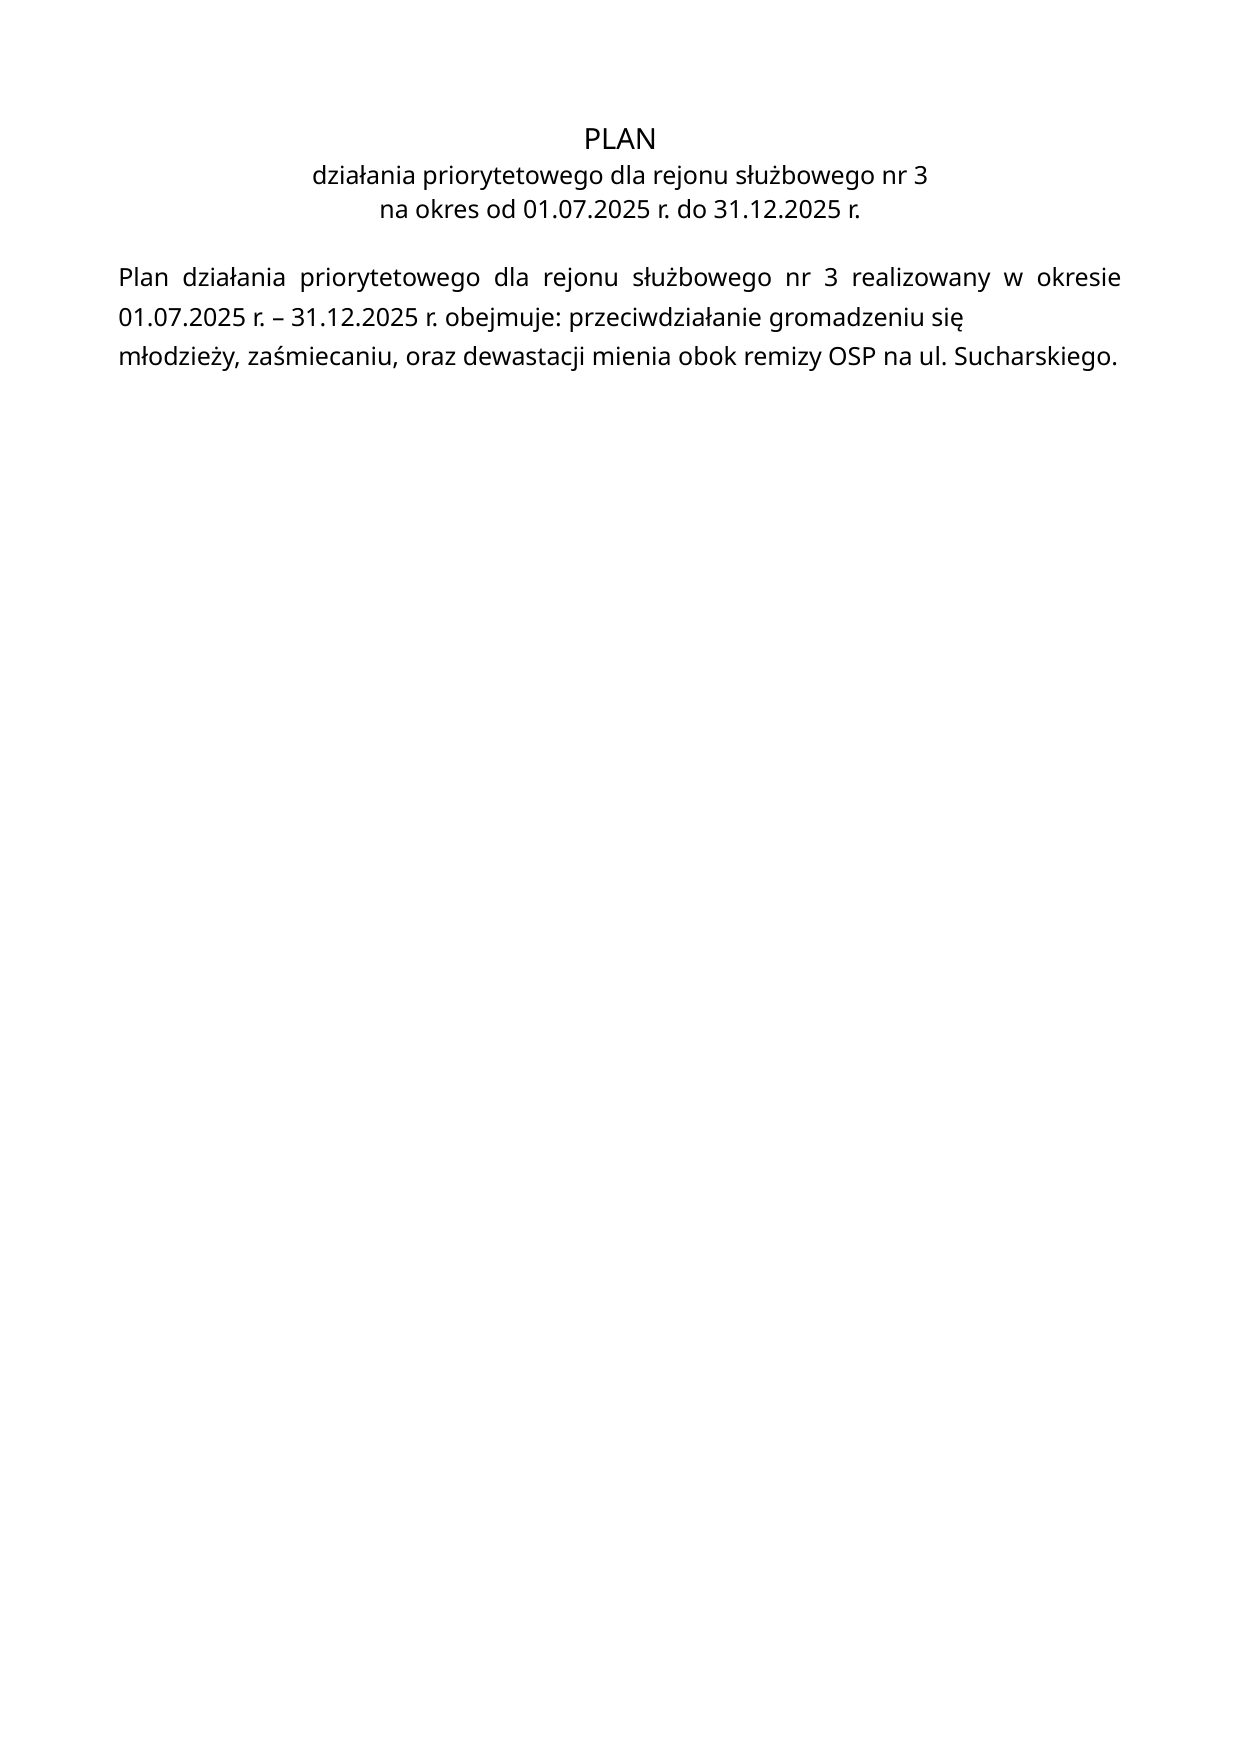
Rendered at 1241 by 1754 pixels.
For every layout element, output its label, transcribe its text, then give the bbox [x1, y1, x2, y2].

text PLAN [118, 118, 1122, 158]
text działania priorytetowego dla rejonu służbowego nr 3 [118, 158, 1122, 192]
text na okres od 01.07.2025 r. do 31.12.2025 r. [118, 192, 1122, 226]
text Plan działania priorytetowego dla rejonu służbowego nr 3 realizowany w okresie 01.07.2025 r. – 31.12.2025 r. obejmuje: przeciwdziałanie gromadzeniu się młodzieży, zaśmiecaniu, oraz dewastacji mienia obok remizy OSP na ul. Sucharskiego. [118, 260, 1122, 372]
